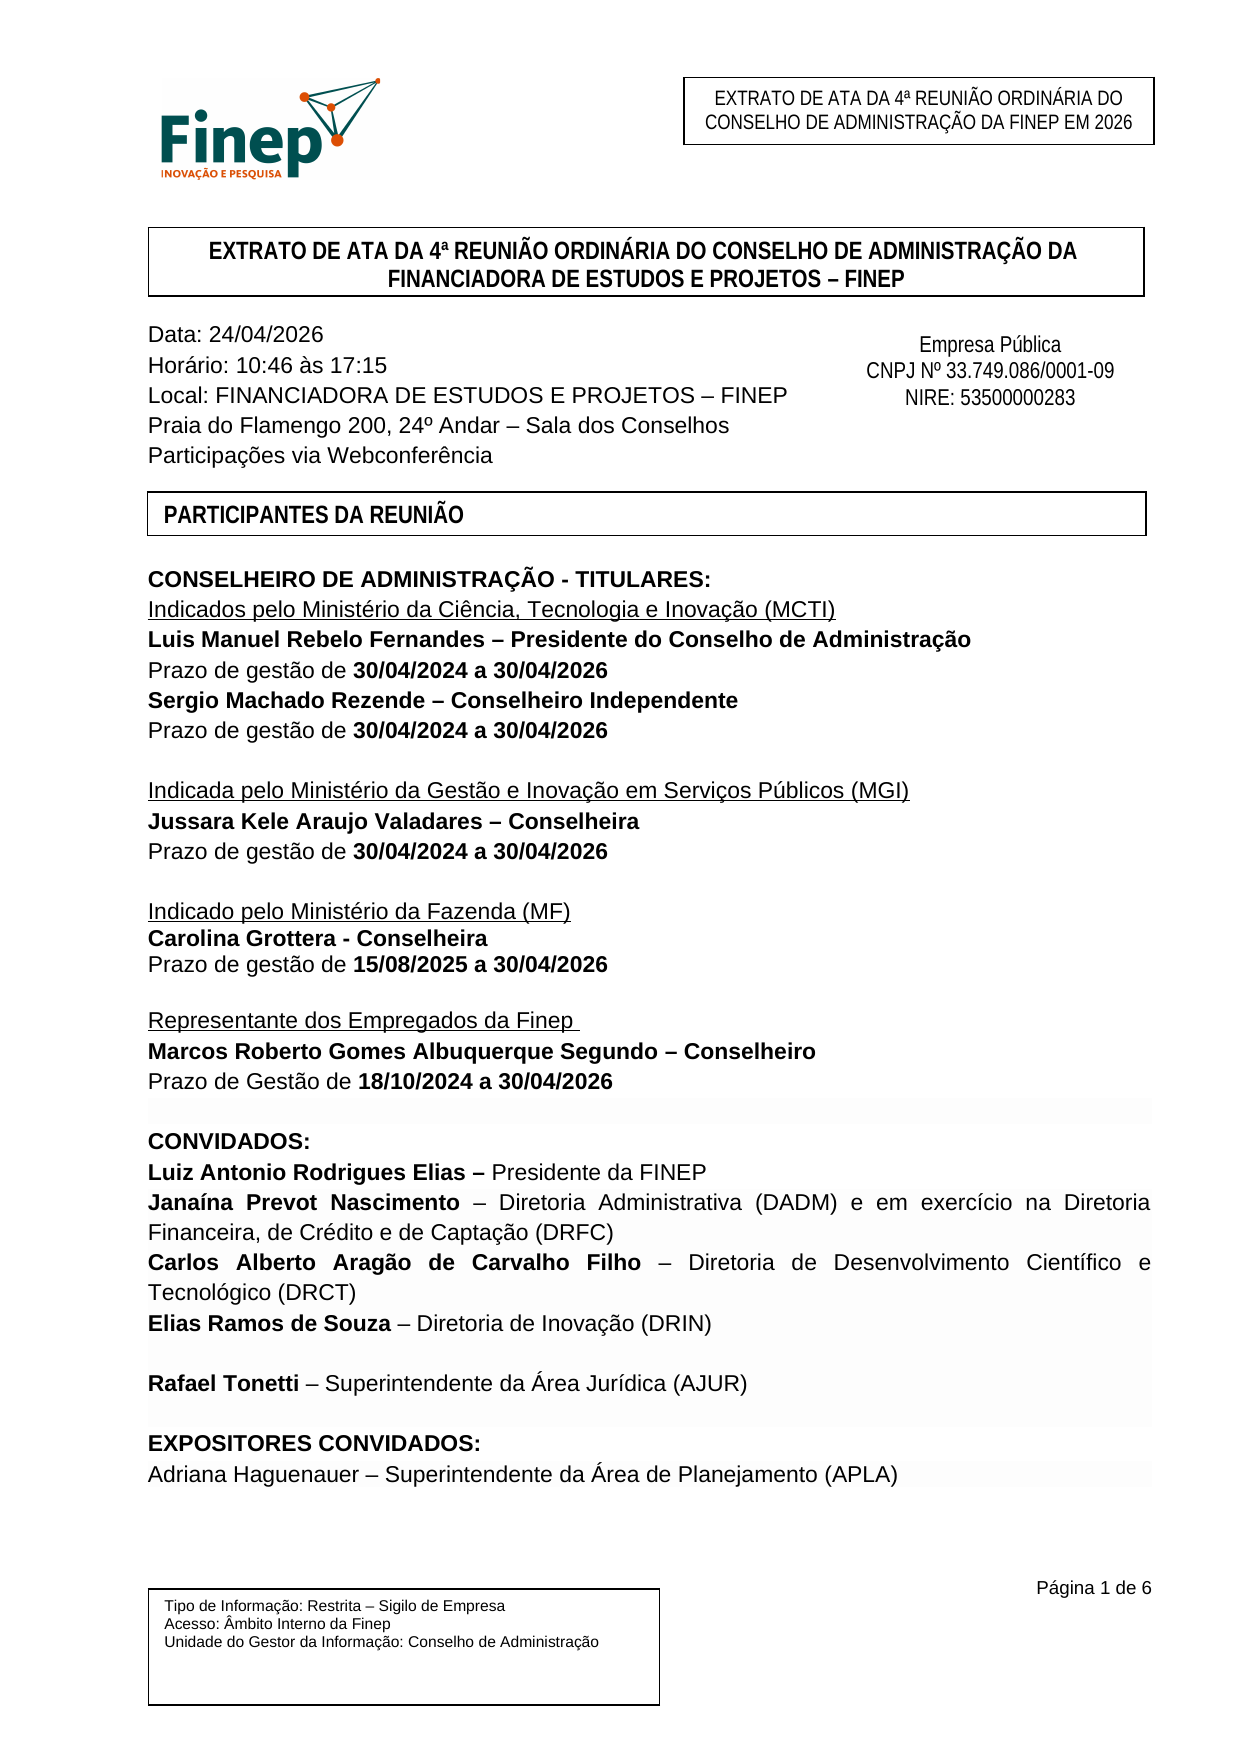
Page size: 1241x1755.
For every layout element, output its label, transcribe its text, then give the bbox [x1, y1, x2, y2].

text FINANCIADORA DE ESTUDOS E PROJETOS – FINEP [164, 264, 1128, 288]
text Local: FINANCIADORA DE ESTUDOS E PROJETOS – FINEP [148, 382, 839, 408]
text Carolina Grottera - Conselheira [148, 924, 1152, 951]
text Jussara Kele Araujo Valadares – Conselheira [148, 808, 1152, 834]
text Prazo de gestão de 30/04/2024 a 30/04/2026 [148, 717, 1152, 743]
text Data: 24/04/2026 [148, 321, 1152, 429]
text Praia do Flamengo 200, 24º Andar – Sala dos Conselhos [148, 412, 1206, 438]
text CONVIDADOS: [148, 1128, 1162, 1155]
text Empresa Pública [854, 331, 1126, 357]
text NIRE: 53500000283 [854, 383, 1126, 410]
text PARTICIPANTES DA REUNIÃO [163, 500, 1130, 527]
text Luis Manuel Rebelo Fernandes – Presidente do Conselho de Administração [148, 626, 1152, 653]
text Prazo de gestão de 15/08/2025 a 30/04/2026 [148, 951, 1152, 977]
text Indicado pelo Ministério da Fazenda (MF) [148, 898, 1162, 924]
text Carlos Alberto Aragão de Carvalho Filho – Diretoria de Desenvolvimento Científico e Tecnológico (DRCT) [148, 1249, 1152, 1306]
text CNPJ Nº 33.749.086/0001-09 [854, 357, 1126, 383]
text Indicada pelo Ministério da Gestão e Inovação em Serviços Públicos (MGI) [148, 777, 1162, 804]
text Representante dos Empregados da Finep [148, 1007, 1152, 1034]
text Horário: 10:46 às 17:15 [148, 352, 839, 378]
text EXPOSITORES CONVIDADOS: [148, 1430, 1162, 1457]
text [1141, 382, 1206, 408]
text Elias Ramos de Souza – Diretoria de Inovação (DRIN) [148, 1309, 1152, 1336]
text Rafael Tonetti – Superintendente da Área Jurídica (AJUR) [148, 1370, 1152, 1396]
text Luiz Antonio Rodrigues Elias – Presidente da FINEP [148, 1158, 1162, 1185]
text EXTRATO DE ATA DA 4ª REUNIÃO ORDINÁRIA DO CONSELHO DE ADMINISTRAÇÃO DA [164, 236, 1128, 264]
text Adriana Haguenauer – Superintendente da Área de Planejamento (APLA) [148, 1461, 1152, 1487]
text Participações via Webconferência [148, 442, 1206, 469]
text Prazo de Gestão de 18/10/2024 a 30/04/2026 [148, 1068, 1152, 1094]
text Prazo de gestão de 30/04/2024 a 30/04/2026 [148, 838, 1152, 864]
text Marcos Roberto Gomes Albuquerque Segundo – Conselheiro [148, 1038, 1152, 1064]
text [1141, 352, 1206, 378]
text Indicados pelo Ministério da Ciência, Tecnologia e Inovação (MCTI) [148, 596, 1152, 622]
text Prazo de gestão de 30/04/2024 a 30/04/2026 [148, 657, 1152, 683]
text CONSELHEIRO DE ADMINISTRAÇÃO - TITULARES: [148, 566, 1152, 592]
text Janaína Prevot Nascimento – Diretoria Administrativa (DADM) e em exercício na Diretoria Financeira, de Crédito e de Captação (DRFC) [148, 1189, 1152, 1245]
text Sergio Machado Rezende – Conselheiro Independente [148, 687, 1152, 713]
